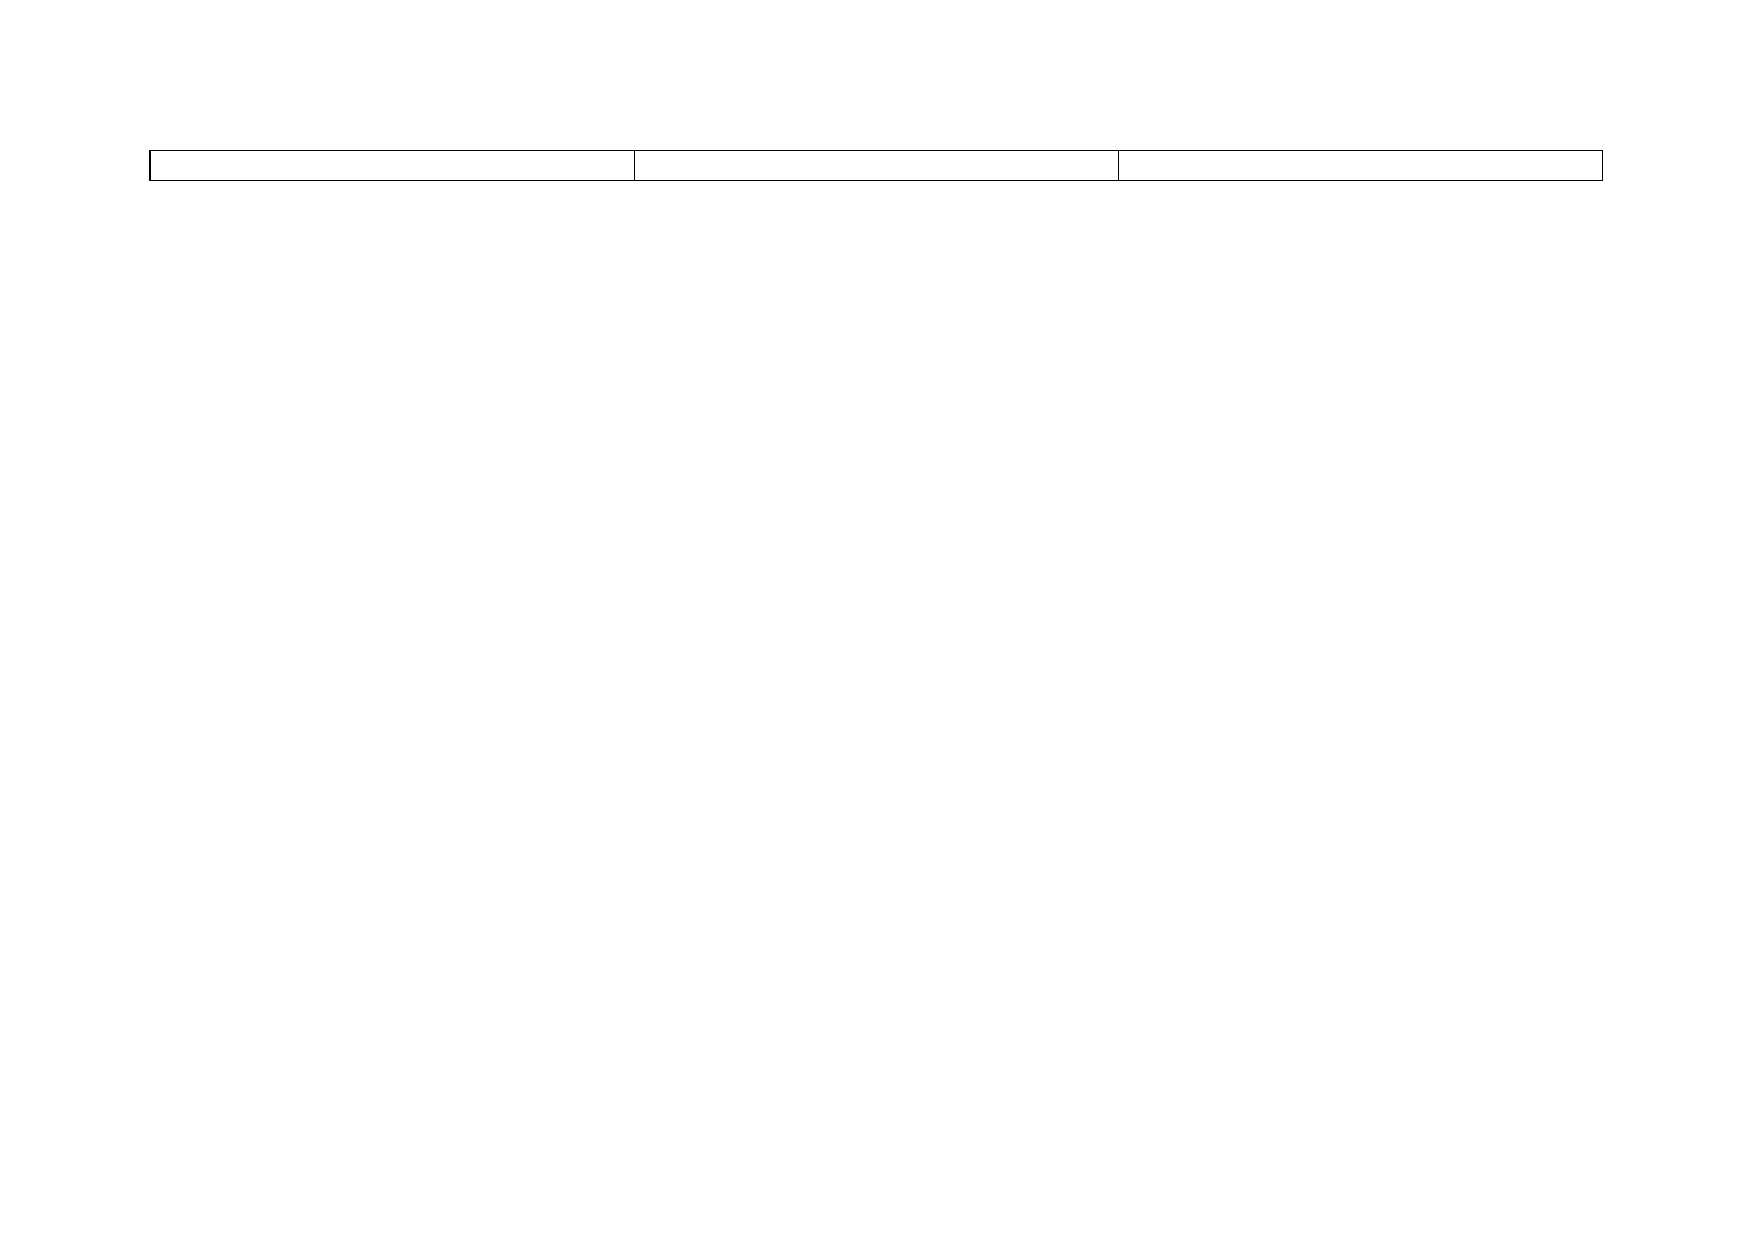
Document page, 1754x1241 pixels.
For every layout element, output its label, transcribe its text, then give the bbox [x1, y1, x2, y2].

table_cell Help children with their aims by listening to them and help them to achieve them Help pupils develop their own talents Teach children to fullest and show them their potential and what they can do Help people when they need it [1119, 151, 1602, 179]
table_cell Children’s education should help them fully develop their personalities, talents and abilities. It should teach them to understand their own rights, and to respect other people’s rights, cultures and differences. It should help them to live peacefully and protect the environment. [635, 151, 1118, 179]
table_cell Respect each other’s aims and not make fun of them Encourage each other’s talents We recognise that we are all different [151, 151, 634, 179]
